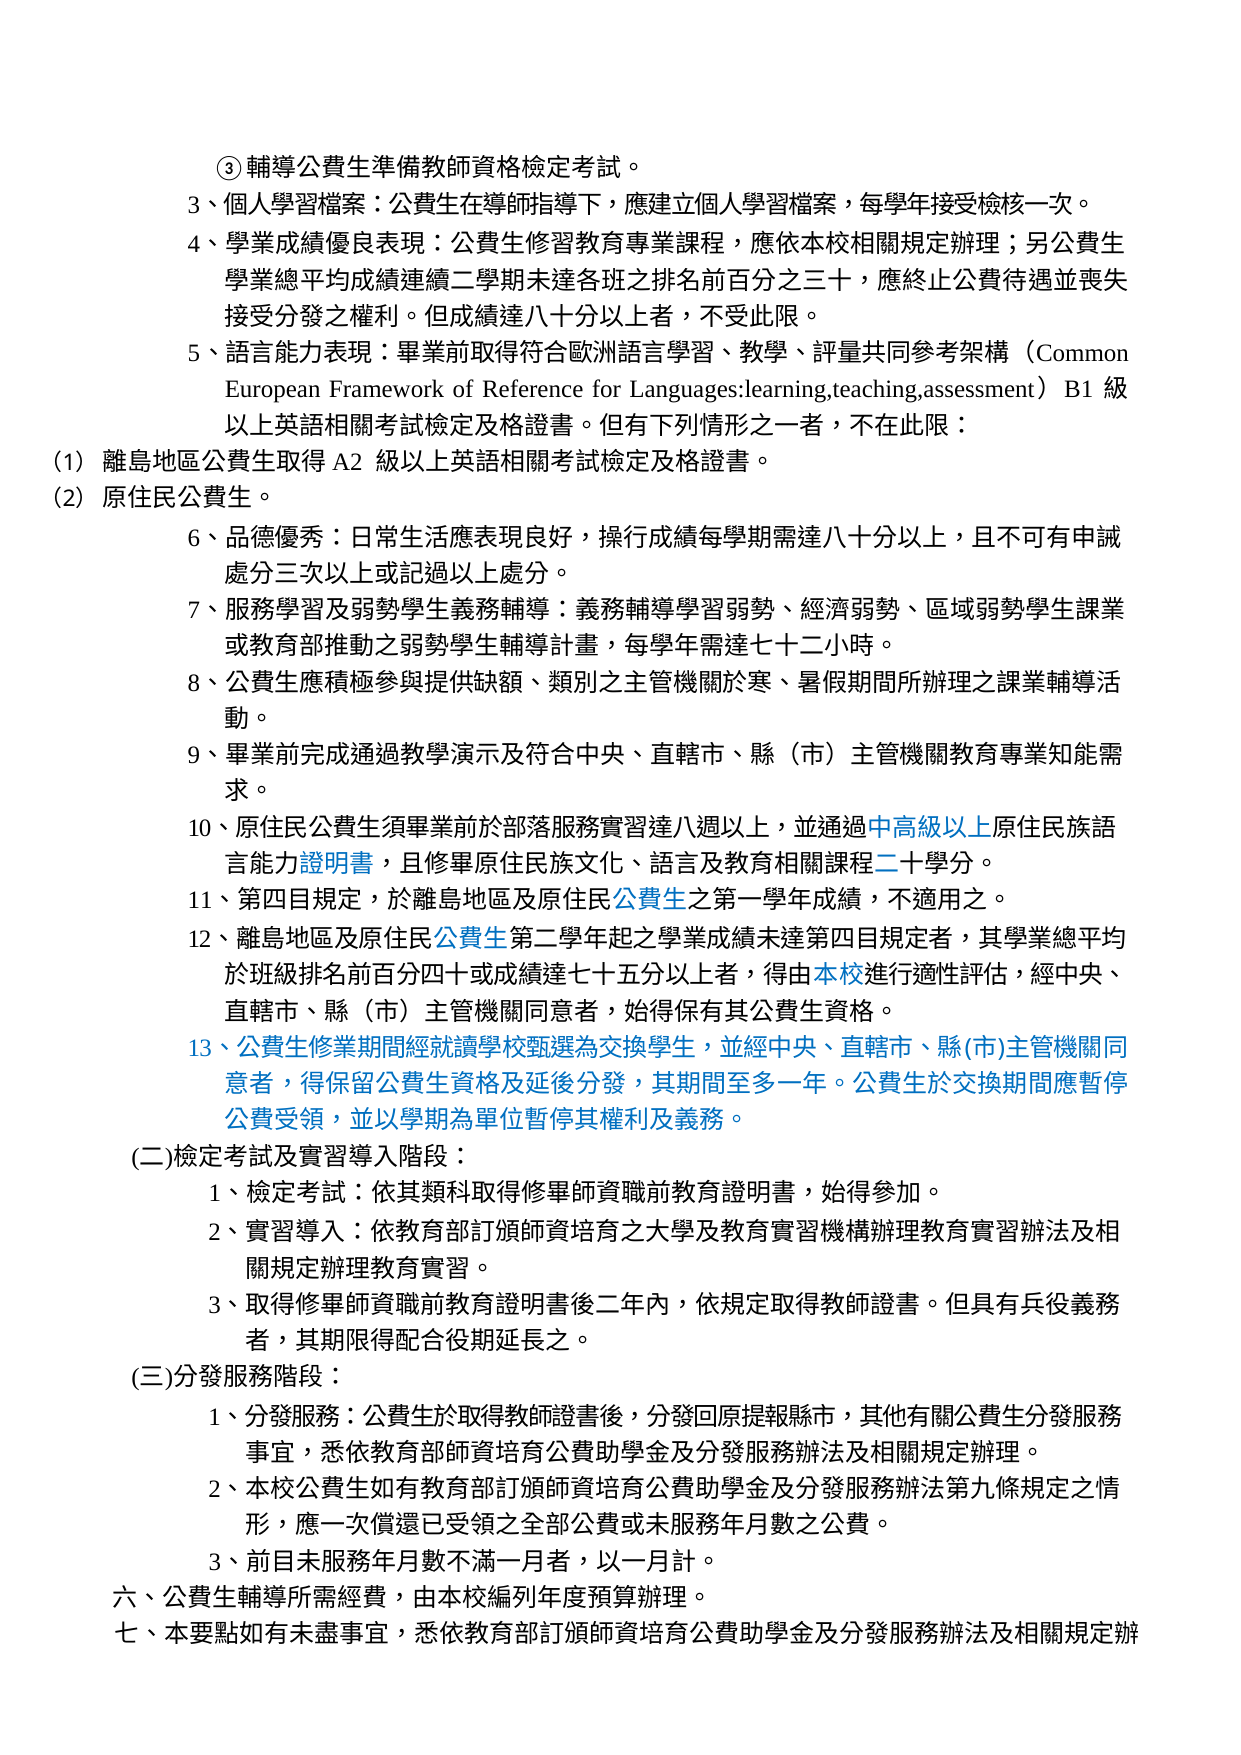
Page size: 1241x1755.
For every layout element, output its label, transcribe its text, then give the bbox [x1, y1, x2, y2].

text 6、品德優秀：日常生活應表現良好，操行成績每學期需達八十分以上，且不可有申誡處分三次以上或記過以上處分。 [187, 517, 1128, 589]
text 10、原住民公費生須畢業前於部落服務實習達八週以上，並通過中高級以上原住民族語言能力證明書，且修畢原住民族文化、語言及教育相關課程二十學分。 [187, 807, 1128, 879]
list 離島地區公費生取得 A2 級以上英語相關考試檢定及格證書。 [39, 441, 1141, 478]
text (二)檢定考試及實習導入階段： [131, 1136, 1141, 1172]
text 1、分發服務：公費生於取得教師證書後，分發回原提報縣市，其他有關公費生分發服務事宜，悉依教育部師資培育公費助學金及分發服務辦法及相關規定辦理。 [208, 1396, 1128, 1468]
text 4、學業成績優良表現：公費生修習教育專業課程，應依本校相關規定辦理；另公費生學業總平均成績連續二學期未達各班之排名前百分之三十，應終止公費待遇並喪失接受分發之權利。但成績達八十分以上者，不受此限。 [187, 224, 1128, 333]
text 5、語言能力表現：畢業前取得符合歐洲語言學習、教學、評量共同參考架構（Common European Framework of Reference for Languages:learning,teaching,assessment）B1 級以上英語相關考試檢定及格證書。但有下列情形之一者，不在此限： [187, 333, 1129, 441]
text 3、前目未服務年月數不滿一月者，以一月計。六、公費生輔導所需經費，由本校編列年度預算辦理。 [112, 1541, 721, 1613]
text 12、離島地區及原住民公費生第二學年起之學業成績未達第四目規定者，其學業總平均於班級排名前百分四十或成績達七十五分以上者，得由本校進行適性評估，經中央、直轄市、縣（市）主管機關同意者，始得保有其公費生資格。 [187, 918, 1129, 1027]
text 2、本校公費生如有教育部訂頒師資培育公費助學金及分發服務辦法第九條規定之情形，應一次償還已受領之全部公費或未服務年月數之公費。 [208, 1468, 1128, 1541]
list 原住民公費生。 [39, 478, 1141, 514]
text ③輔導公費生準備教師資格檢定考試。 [212, 148, 1141, 184]
text 8、公費生應積極參與提供缺額、類別之主管機關於寒、暑假期間所辦理之課業輔導活動。 [187, 662, 1128, 734]
text 3、取得修畢師資職前教育證明書後二年內，依規定取得教師證書。但具有兵役義務者，其期限得配合役期延長之。 [208, 1284, 1128, 1357]
text (三)分發服務階段： [131, 1357, 1141, 1393]
text 9、畢業前完成通過教學演示及符合中央、直轄市、縣（市）主管機關教育專業知能需求。 [187, 734, 1128, 807]
text 七、本要點如有未盡事宜，悉依教育部訂頒師資培育公費助學金及分發服務辦法及相關規定辦 [114, 1613, 1141, 1650]
text 11、第四目規定，於離島地區及原住民公費生之第一學年成績，不適用之。 [187, 879, 1141, 916]
text 2、實習導入：依教育部訂頒師資培育之大學及教育實習機構辦理教育實習辦法及相關規定辦理教育實習。 [208, 1212, 1128, 1284]
text 7、服務學習及弱勢學生義務輔導：義務輔導學習弱勢、經濟弱勢、區域弱勢學生課業或教育部推動之弱勢學生輔導計畫，每學年需達七十二小時。 [187, 589, 1128, 662]
text 1、檢定考試：依其類科取得修畢師資職前教育證明書，始得參加。 [208, 1172, 1141, 1208]
text 3、個人學習檔案：公費生在導師指導下，應建立個人學習檔案，每學年接受檢核一次。 [187, 184, 1141, 220]
text 13、公費生修業期間經就讀學校甄選為交換學生，並經中央、直轄市、縣(市)主管機關同意者，得保留公費生資格及延後分發，其期間至多一年。公費生於交換期間應暫停公費受領，並以學期為單位暫停其權利及義務。 [187, 1027, 1128, 1136]
